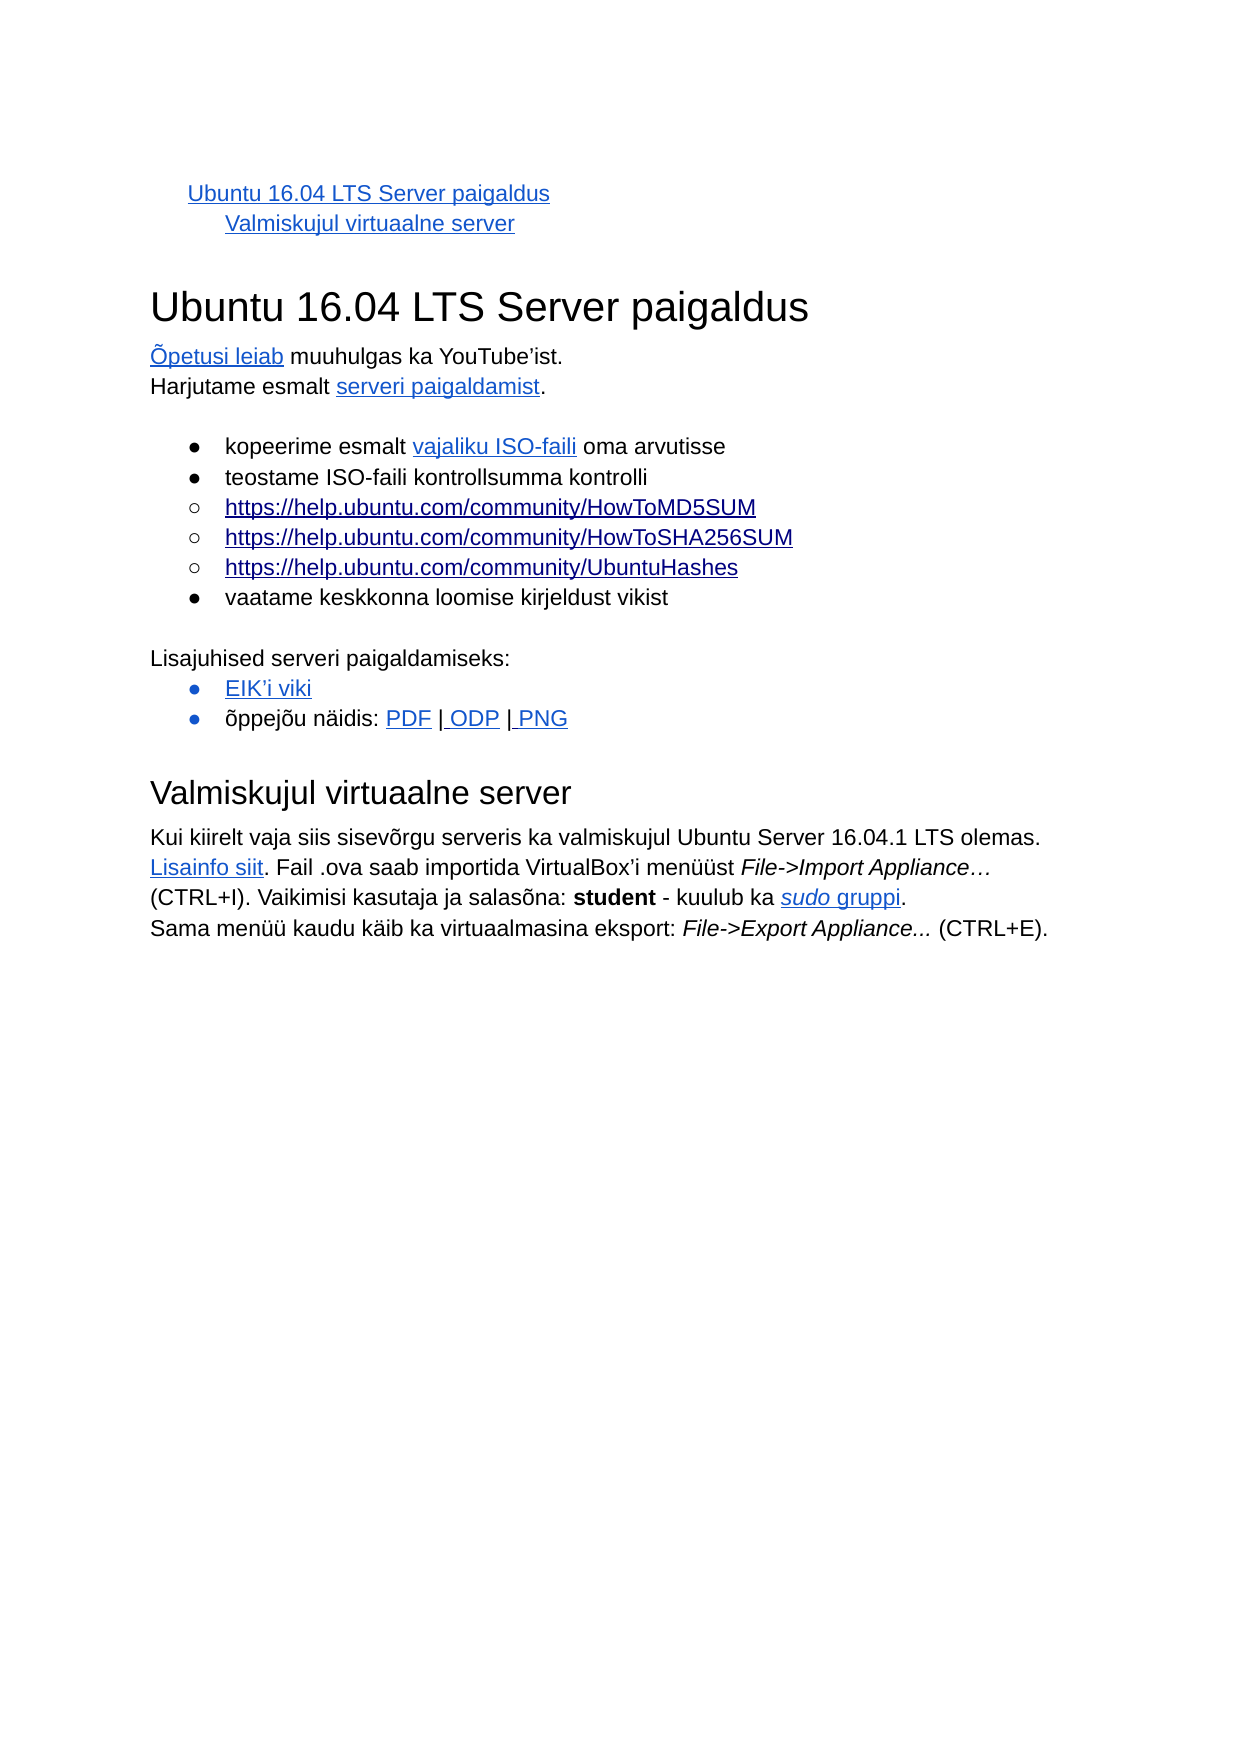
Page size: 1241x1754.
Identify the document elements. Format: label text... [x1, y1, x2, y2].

text Valmiskujul virtuaalne server [225, 210, 1090, 237]
list vaatame keskkonna loomise kirjeldust vikist [187, 584, 1090, 611]
text Ubuntu 16.04 LTS Server paigaldus [187, 180, 1090, 207]
text Õpetusi leiab muuhulgas ka YouTube’ist. [150, 343, 1090, 369]
list https://help.ubuntu.com/community/HowToSHA256SUM [187, 524, 1090, 550]
list https://help.ubuntu.com/community/UbuntuHashes [187, 554, 1090, 581]
text Kui kiirelt vaja siis sisevõrgu serveris ka valmiskujul Ubuntu Server 16.04.1 LTS olemas. Lisainfo siit. Fail .ova saab importida VirtualBox’i menüüst File->Import Appliance… (CTRL+I). Vaikimisi kasutaja ja salasõna: student - kuulub ka sudo gruppi. [150, 824, 1090, 911]
list https://help.ubuntu.com/community/HowToMD5SUM [187, 494, 1090, 520]
subtitle Valmiskujul virtuaalne server [150, 773, 1090, 811]
list kopeerime esmalt vajaliku ISO-faili oma arvutisse [187, 433, 1090, 460]
list EIK’i viki [187, 675, 1090, 701]
text Harjutame esmalt serveri paigaldamist. [150, 373, 1090, 399]
text Sama menüü kaudu käib ka virtuaalmasina eksport: File->Export Appliance... (CTRL+E). [150, 914, 1090, 941]
list teostame ISO-faili kontrollsumma kontrolli [187, 463, 1090, 490]
subtitle Ubuntu 16.04 LTS Server paigaldus [150, 282, 1090, 330]
text Lisajuhised serveri paigaldamiseks: [150, 645, 1090, 671]
list õppejõu näidis: PDF | ODP | PNG [187, 705, 1090, 732]
